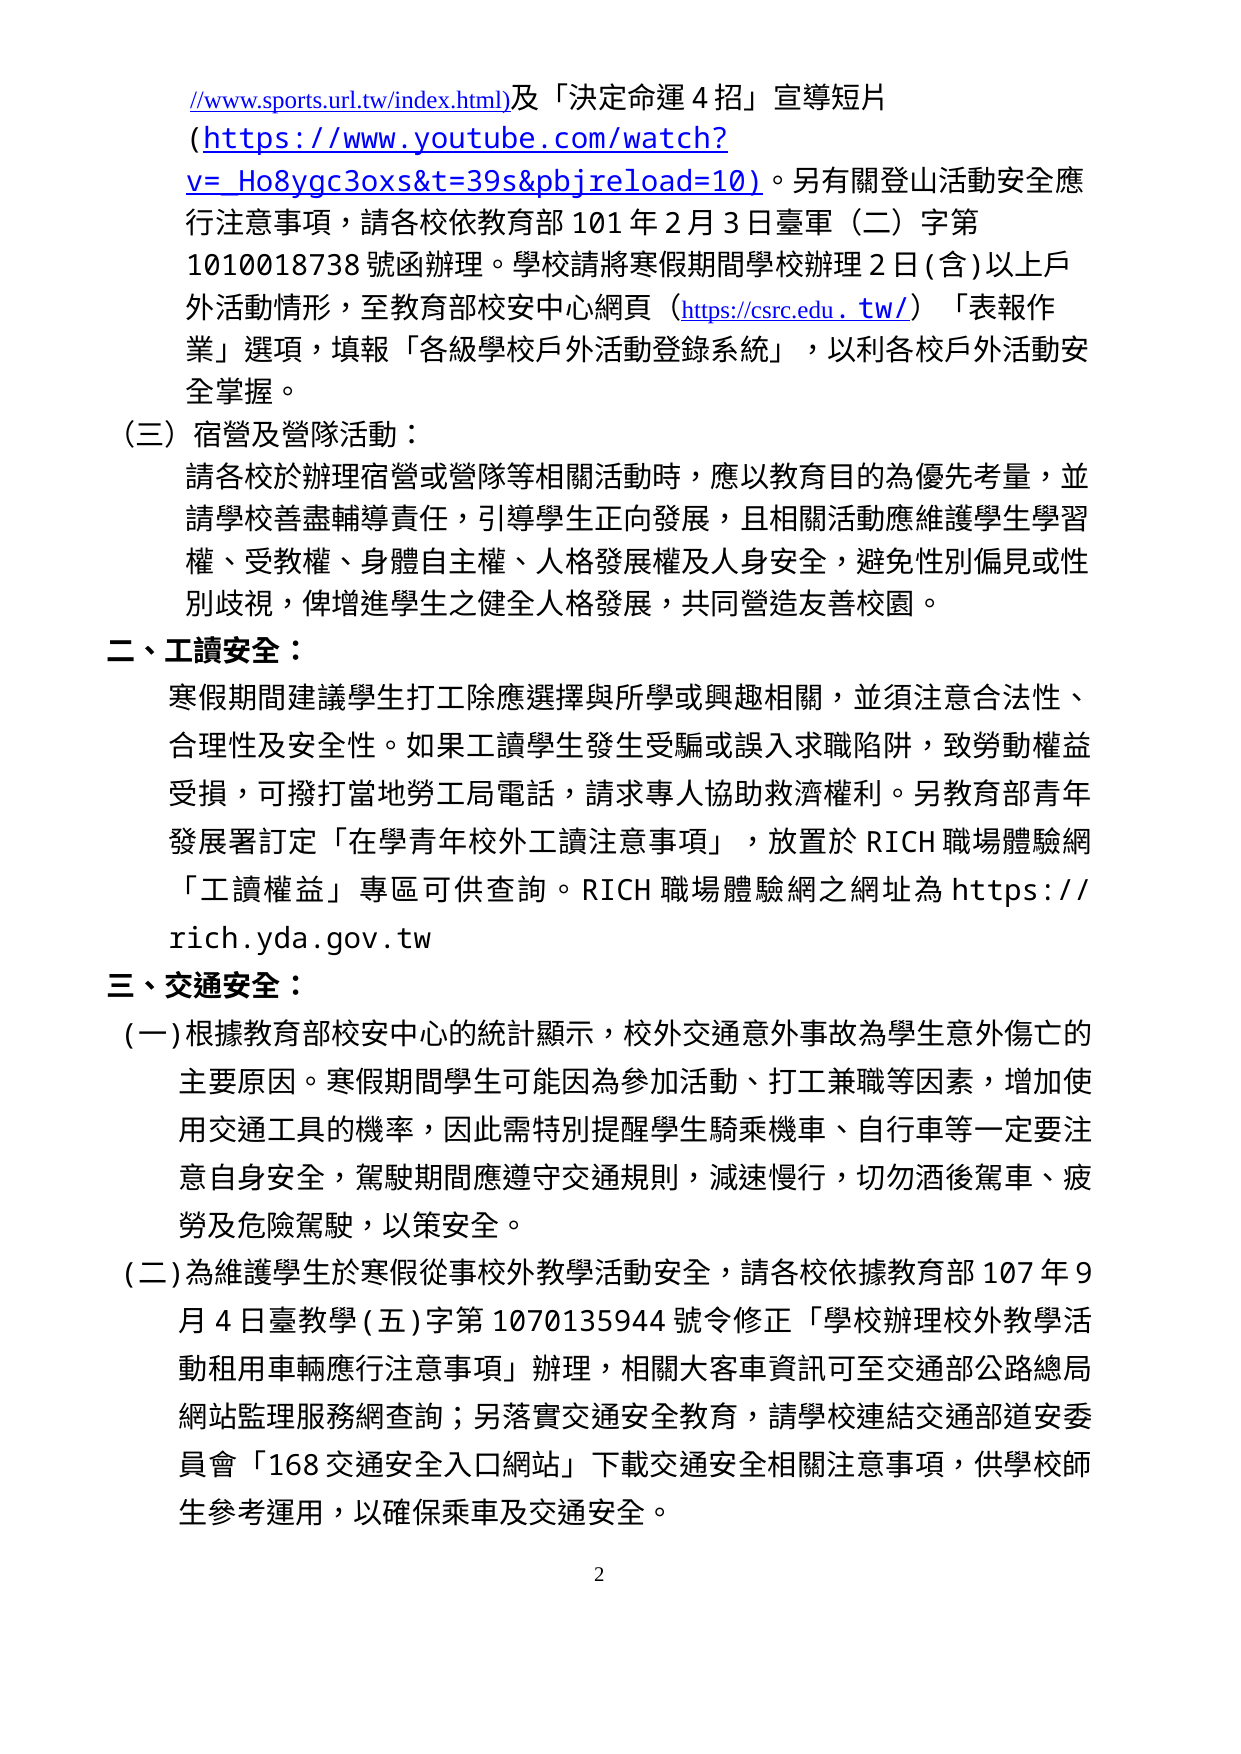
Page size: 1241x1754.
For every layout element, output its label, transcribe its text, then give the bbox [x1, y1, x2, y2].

text 請各校於辦理宿營或營隊等相關活動時，應以教育目的為優先考量，並請學校善盡輔導責任，引導學生正向發展，且相關活動應維護學生學習權、受教權、身體自主權、人格發展權及人身安全，避免性別偏見或性別歧視，俾增進學生之健全人格發展，共同營造友善校園。 [186, 453, 1092, 623]
text （三）宿營及營隊活動： [106, 411, 1092, 453]
text //www.sports.url.tw/index.html)及「決定命運4招」宣導短片 [161, 75, 1092, 117]
text (二)為維護學生於寒假從事校外教學活動安全，請各校依據教育部107年9月4日臺教學(五)字第1070135944號令修正「學校辦理校外教學活動租用車輛應行注意事項」辦理，相關大客車資訊可至交通部公路總局網站監理服務網查詢；另落實交通安全教育，請學校連結交通部道安委員會「168交通安全入口網站」下載交通安全相關注意事項，供學校師生參考運用，以確保乘車及交通安全。 [120, 1246, 1092, 1533]
text (一)根據教育部校安中心的統計顯示，校外交通意外事故為學生意外傷亡的主要原因。寒假期間學生可能因為參加活動、打工兼職等因素，增加使用交通工具的機率，因此需特別提醒學生騎乘機車、自行車等一定要注意自身安全，駕駛期間應遵守交通規則，減速慢行，切勿酒後駕車、疲勞及危險駕駛，以策安全。 [120, 1006, 1092, 1246]
text 寒假期間建議學生打工除應選擇與所學或興趣相關，並須注意合法性、合理性及安全性。如果工讀學生發生受騙或誤入求職陷阱，致勞動權益受損，可撥打當地勞工局電話，請求專人協助救濟權利。另教育部青年發展署訂定「在學青年校外工讀注意事項」，放置於RICH職場體驗網「工讀權益」專區可供查詢。RICH職場體驗網之網址為https://rich.yda.gov.tw [168, 671, 1091, 958]
text 二、工讀安全： [106, 623, 1091, 671]
text (https://www.youtube.com/watch?v=_Ho8ygc3oxs&t=39s&pbjreload=10)。另有關登山活動安全應行注意事項，請各校依教育部101年2月3日臺軍（二）字第1010018738號函辦理。學校請將寒假期間學校辦理2日(含)以上戶外活動情形，至教育部校安中心網頁（https://csrc.edu. tw/）「表報作業」選項，填報「各級學校戶外活動登錄系統」，以利各校戶外活動安全掌握。 [186, 117, 1092, 411]
text 三、交通安全： [106, 958, 1091, 1006]
